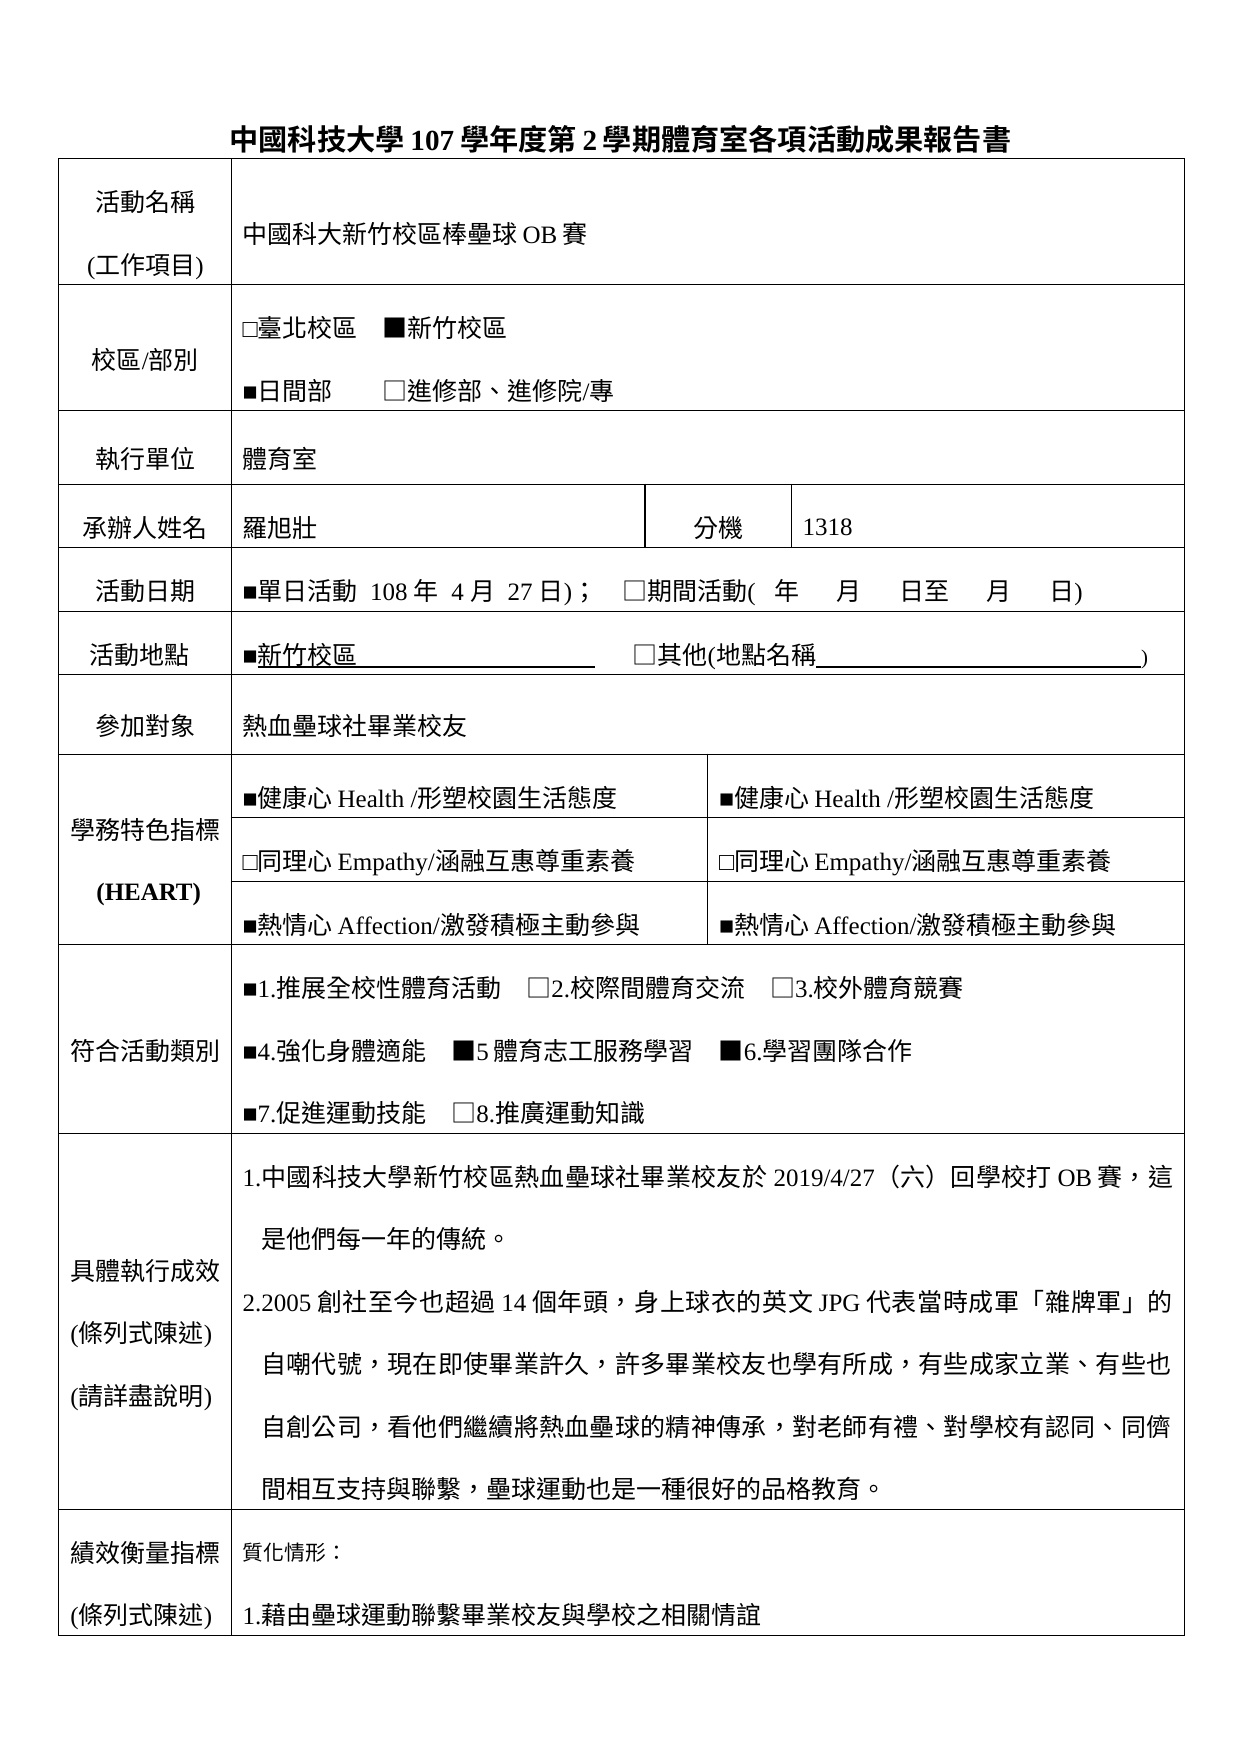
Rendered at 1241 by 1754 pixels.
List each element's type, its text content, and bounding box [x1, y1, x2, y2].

table_cell ■健康心Health /形塑校園生活態度 [708, 755, 1184, 817]
table_cell ■熱情心Affection/激發積極主動參與 [232, 882, 707, 944]
table_header 中國科大新竹校區棒壘球OB賽 [232, 159, 1184, 284]
table_cell 績效衡量指標 (條列式陳述) [59, 1510, 231, 1635]
table_cell 熱血壘球社畢業校友 [232, 675, 1184, 753]
table_cell 承辦人姓名 [59, 485, 231, 547]
table_cell 1.中國科技大學新竹校區熱血壘球社畢業校友於2019/4/27（六）回學校打OB賽，這是他們每一年的傳統。 2.2005創社至今也超過14個年頭，身上球衣的英文JPG代表當時成軍「雜牌軍」的自嘲代號，現在即使畢業許久，許多畢業校友也學有所成，有些成家立業、有些也自創公司，看他們繼續將熱血壘球的精神傳承，對老師有禮、對學校有認同、同儕間相互支持與聯繫，壘球運動也是一種很好的品格教育。 [232, 1134, 1184, 1509]
table_cell 符合活動類別 [59, 945, 231, 1133]
table_cell 活動日期 [59, 548, 231, 611]
table_cell 校區/部別 [59, 285, 231, 410]
table_header 活動名稱 (工作項目) [59, 159, 231, 284]
table_cell 分機 [646, 485, 791, 547]
table_cell 執行單位 [59, 411, 231, 484]
table_cell □臺北校區 ■新竹校區 ■日間部 □進修部、進修院/專 [232, 285, 1184, 410]
table_cell 具體執行成效(條列式陳述) (請詳盡說明) [59, 1134, 231, 1509]
table_cell ■健康心Health /形塑校園生活態度 [232, 755, 707, 817]
table_cell 1318 [792, 485, 1184, 547]
table_cell 體育室 [232, 411, 1184, 484]
table_cell 參加對象 [59, 675, 231, 753]
table_cell ■1.推展全校性體育活動 □2.校際間體育交流 □3.校外體育競賽 ■4.強化身體適能 ■5體育志工服務學習 ■6.學習團隊合作 ■7.促進運動技能 □8.推廣運動知識 [232, 945, 1184, 1133]
table_cell 羅旭壯 [232, 485, 644, 547]
table_cell 活動地點 [59, 612, 231, 674]
table_cell □同理心Empathy/涵融互惠尊重素養 [708, 818, 1184, 881]
table_cell ■單日活動 108 年 4 月 27 日)； □期間活動( 年 月 日至 月 日) [232, 548, 1184, 611]
text 中國科技大學107學年度第2學期體育室各項活動成果報告書 [104, 96, 1136, 158]
table_cell 質化情形： 1.藉由壘球運動聯繫畢業校友與學校之相關情誼 [232, 1510, 1184, 1635]
table_cell ■新竹校區 □其他(地點名稱 ) [232, 612, 1184, 674]
table_cell 學務特色指標 (HEART) [59, 755, 231, 944]
table_cell ■熱情心Affection/激發積極主動參與 [708, 882, 1184, 944]
table_cell □同理心Empathy/涵融互惠尊重素養 [232, 818, 707, 881]
